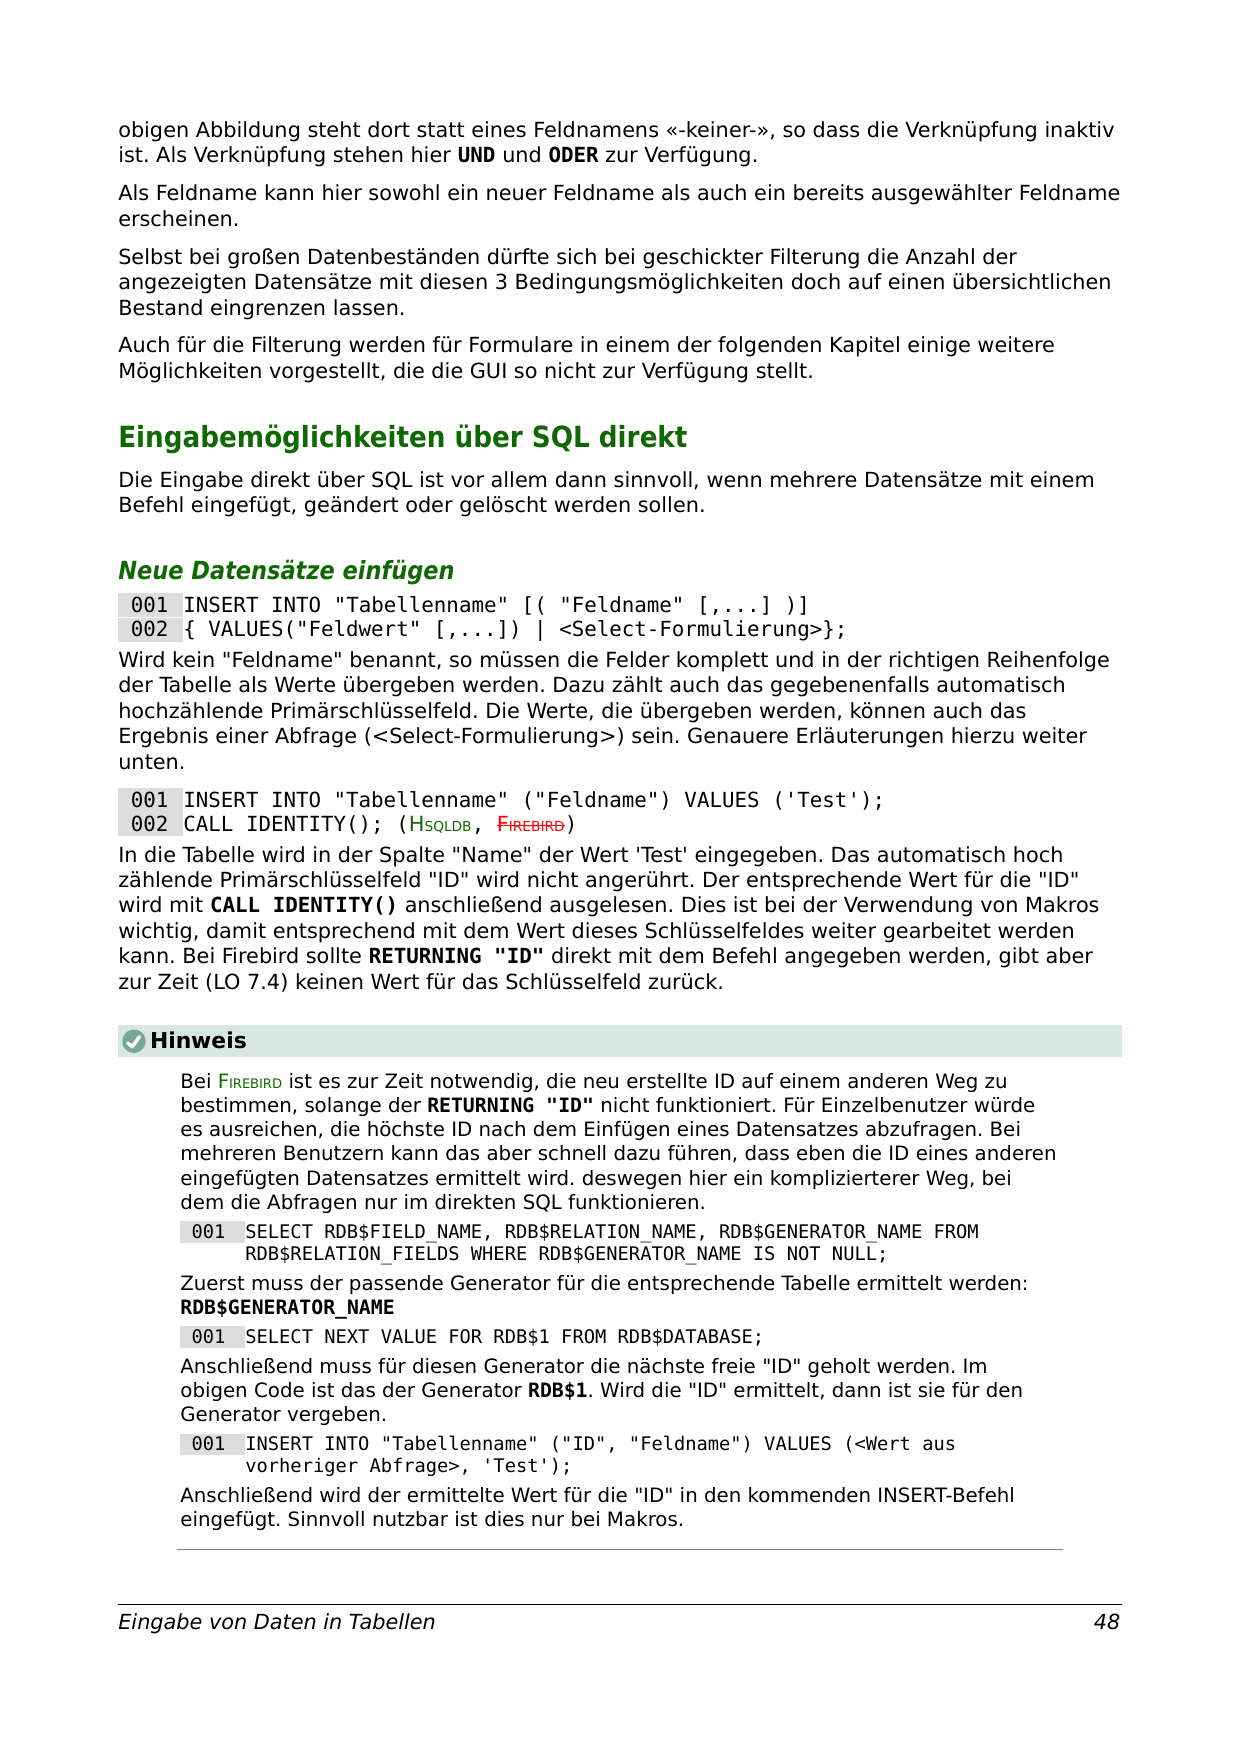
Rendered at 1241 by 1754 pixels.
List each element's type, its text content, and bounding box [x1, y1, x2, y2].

list INSERT INTO "Tabellenname" ("Feldname") VALUES ('Test'); [183, 788, 1122, 812]
list INSERT INTO "Tabellenname" ("ID", "Feldname") VALUES (<Wert aus vorheriger Abfrage>, 'Test'); [180, 1433, 1021, 1477]
text Selbst bei großen Datenbeständen dürfte sich bei geschickter Filterung die Anzahl der angezeigten Datensätze mit diesen 3 Bedingungsmöglichkeiten doch auf einen übersichtlichen Bestand eingrenzen lassen. [118, 245, 1122, 320]
list CALL IDENTITY(); (Hsqldb, Firebird) [183, 812, 1122, 836]
text Die Eingabe direkt über SQL ist vor allem dann sinnvoll, wenn mehrere Datensätze mit einem Befehl eingefügt, geändert oder gelöscht werden sollen. [118, 468, 1122, 518]
text Bei Firebird ist es zur Zeit notwendig, die neu erstellte ID auf einem anderen Weg zu bestimmen, solange der RETURNING "ID" nicht funktioniert. Für Einzelbenutzer würde es ausreichen, die höchste ID nach dem Einfügen eines Datensatzes abzufragen. Bei mehreren Benutzern kann das aber schnell dazu führen, dass eben die ID eines anderen eingefügten Datensatzes ermittelt wird. deswegen hier ein komplizierterer Weg, bei dem die Abfragen nur im direkten SQL funktionieren. Zuerst muss der passende Generator für die entsprechende Tabelle ermittelt werden: RDB$GENERATOR_NAME Anschließend muss für diesen Generator die nächste freie "ID" geholt werden. Im obigen Code ist das der Generator RDB$1. Wird die "ID" ermittelt, dann ist sie für den Generator vergeben. Anschließend wird der ermittelte Wert für die "ID" in den kommenden INSERT-Befehl eingefügt. Sinnvoll nutzbar ist dies nur bei Makros. [177, 1070, 1063, 1549]
text obigen Abbildung steht dort statt eines Feldnamens «-keiner-», so dass die Verknüpfung inaktiv ist. Als Verknüpfung stehen hier UND und ODER zur Verfügung. [118, 118, 1122, 168]
list SELECT RDB$FIELD_NAME, RDB$RELATION_NAME, RDB$GENERATOR_NAME FROM RDB$RELATION_FIELDS WHERE RDB$GENERATOR_NAME IS NOT NULL; [180, 1221, 1021, 1265]
list { VALUES("Feldwert" [,...]) | <Select-Formulierung>}; [118, 617, 1122, 642]
text Als Feldname kann hier sowohl ein neuer Feldname als auch ein bereits ausgewählter Feldname erscheinen. [118, 181, 1122, 231]
subtitle Eingabemöglichkeiten über SQL direkt [118, 420, 1122, 454]
list Hinweis [118, 1025, 1122, 1057]
text In die Tabelle wird in der Spalte "Name" der Wert 'Test' eingegeben. Das automatisch hoch zählende Primärschlüsselfeld "ID" wird nicht angerührt. Der entsprechende Wert für die "ID" wird mit CALL IDENTITY() anschließend ausgelesen. Dies ist bei der Verwendung von Makros wichtig, damit entsprechend mit dem Wert dieses Schlüsselfeldes weiter gearbeitet werden kann. Bei Firebird sollte RETURNING "ID" direkt mit dem Befehl angegeben werden, gibt aber zur Zeit (LO 7.4) keinen Wert für das Schlüsselfeld zurück. [118, 843, 1122, 994]
list INSERT INTO "Tabellenname" [( "Feldname" [,...] )] [183, 593, 1122, 617]
text Wird kein "Feldname" benannt, so müssen die Felder komplett und in der richtigen Reihenfolge der Tabelle als Werte übergeben werden. Dazu zählt auch das gegebenenfalls automatisch hochzählende Primärschlüsselfeld. Die Werte, die übergeben werden, können auch das Ergebnis einer Abfrage (<Select-Formulierung>) sein. Genauere Erläuterungen hierzu weiter unten. [118, 648, 1122, 774]
text Auch für die Filterung werden für Formulare in einem der folgenden Kapitel einige weitere Möglichkeiten vorgestellt, die die GUI so nicht zur Verfügung stellt. [118, 333, 1122, 383]
subtitle Neue Datensätze einfügen [118, 556, 1122, 585]
list SELECT NEXT VALUE FOR RDB$1 FROM RDB$DATABASE; [245, 1326, 1021, 1348]
